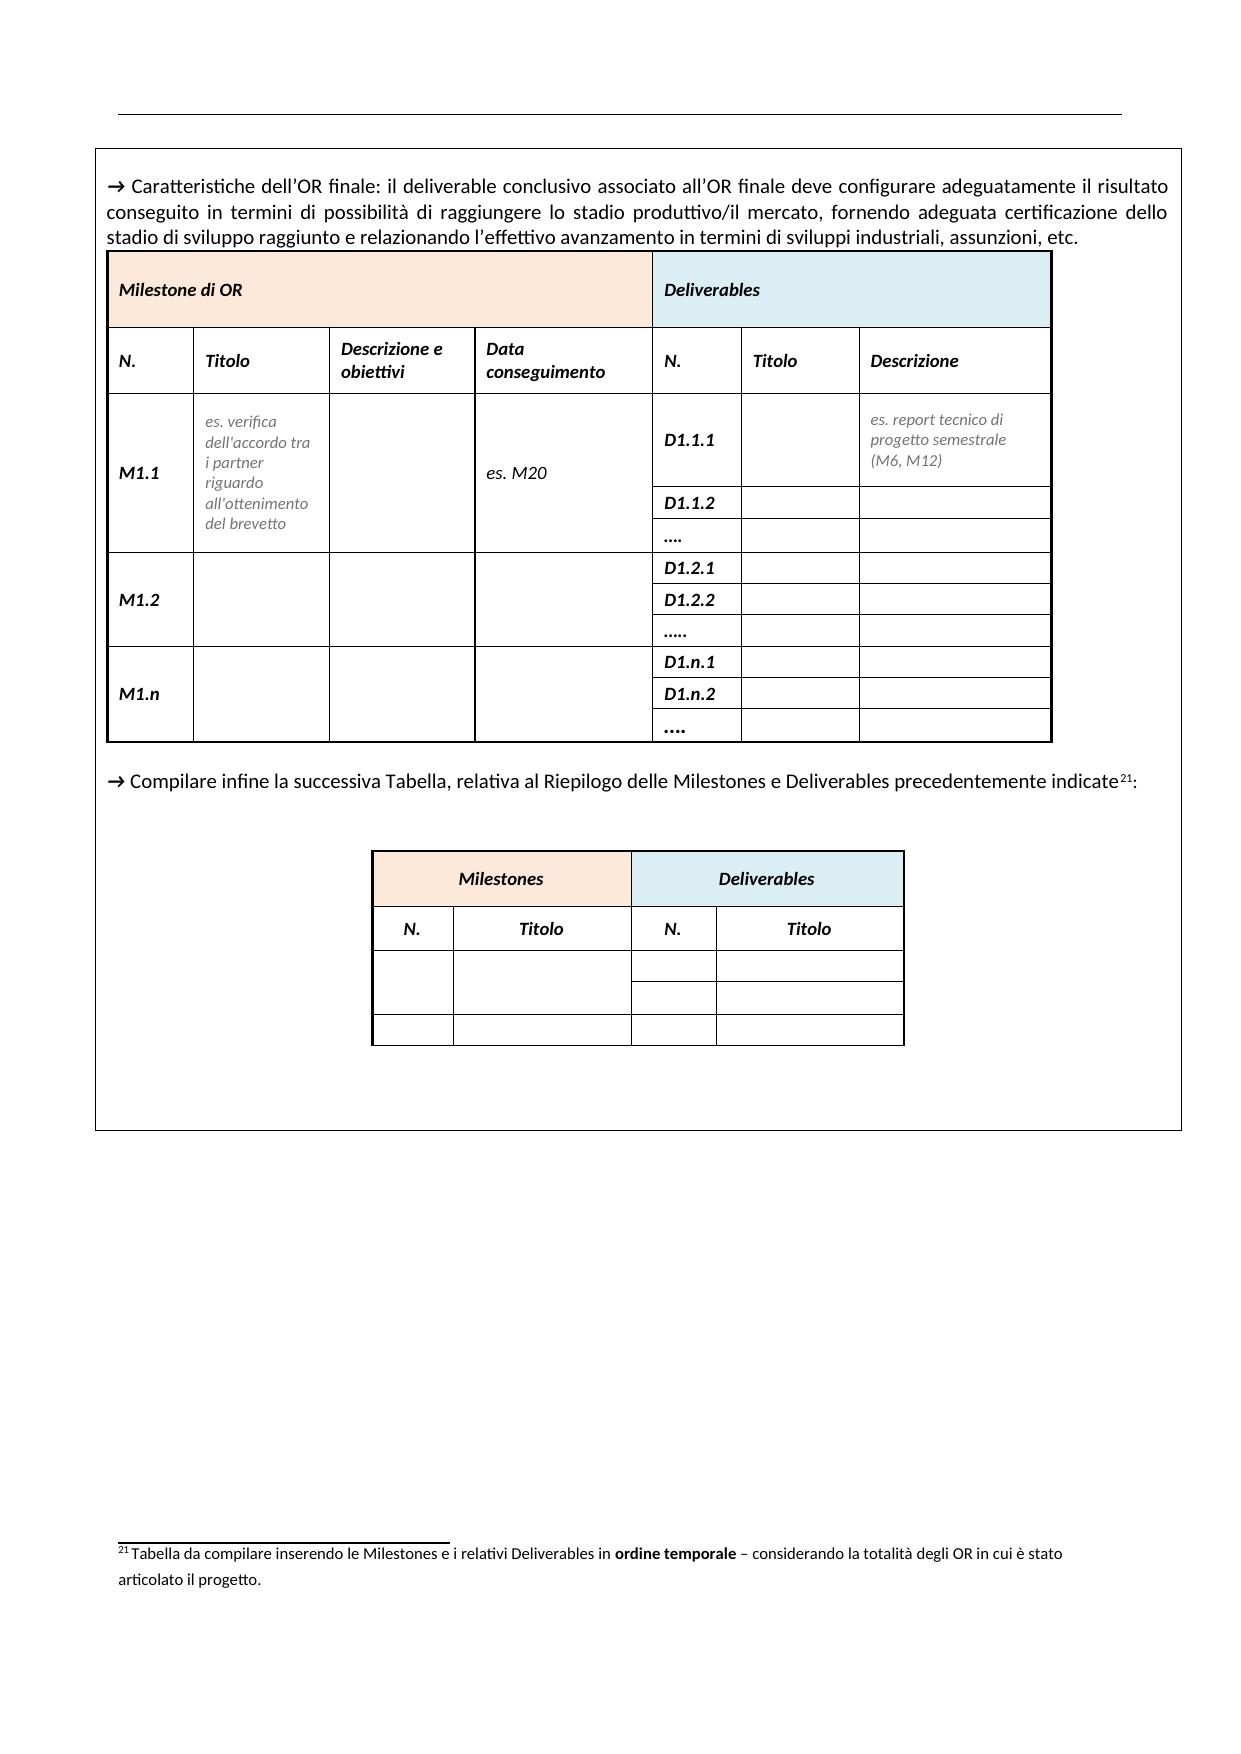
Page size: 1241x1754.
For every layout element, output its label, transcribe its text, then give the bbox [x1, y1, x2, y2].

table_cell [742, 709, 859, 741]
table_cell [717, 951, 903, 981]
table_cell [742, 487, 859, 517]
table_cell [860, 647, 1050, 677]
table_cell Data conseguimento [476, 328, 652, 392]
table_cell [742, 584, 859, 614]
table_header Deliverables [632, 852, 903, 906]
table_cell D1.n.2 [653, 678, 741, 708]
table_cell es. report tecnico di progetto semestrale (M6, M12) [860, 394, 1050, 486]
table_cell Titolo [717, 907, 903, 950]
table_cell D1.n.1 [653, 647, 741, 677]
table_cell [476, 647, 652, 741]
table_cell N. [632, 907, 716, 950]
table_cell [860, 487, 1050, 517]
table_cell M1.n [109, 647, 193, 741]
table_cell es. M20 [476, 394, 652, 552]
table_cell [860, 584, 1050, 614]
table_cell M1.1 [109, 394, 193, 552]
table_cell [742, 678, 859, 708]
table_cell Titolo [454, 907, 631, 950]
table_cell Descrizione [860, 328, 1050, 392]
table_cell ….. [653, 615, 741, 646]
table_cell [330, 394, 474, 552]
table_cell D1.2.2 [653, 584, 741, 614]
table_cell [374, 951, 453, 1013]
table_cell [860, 519, 1050, 552]
table_cell [330, 647, 474, 741]
table_cell [742, 553, 859, 583]
table_cell es. verifica dell'accordo tra i partner riguardo all'ottenimento del brevetto [194, 394, 329, 552]
table_cell [860, 615, 1050, 646]
table_cell [742, 394, 859, 486]
table_cell M1.2 [109, 553, 193, 646]
table_cell [194, 553, 329, 646]
table_cell D1.2.1 [653, 553, 741, 583]
table_cell [742, 615, 859, 646]
table_cell D1.1.1 [653, 394, 741, 486]
table_cell [742, 519, 859, 552]
table_cell [860, 553, 1050, 583]
table_cell [454, 951, 631, 1013]
table_cell N. [109, 328, 193, 392]
table_cell N. [653, 328, 741, 392]
table_cell [330, 553, 474, 646]
table_cell Titolo [194, 328, 329, 392]
table_cell [717, 982, 903, 1013]
table_cell [742, 647, 859, 677]
table_cell Descrizione e obiettivi [330, 328, 474, 392]
table_cell → Caratteristiche dell’OR finale: il deliverable conclusivo associato all’OR finale deve configurare adeguatamente il risultato conseguito in termini di possibilità di raggiungere lo stadio produttivo/il mercato, fornendo adeguata certificazione dello stadio di sviluppo raggiunto e relazionando l’effettivo avanzamento in termini di sviluppi industriali, assunzioni, etc. → Compilare infine la successiva Tabella, relativa al Riepilogo delle Milestones e Deliverables precedentemente indicate: [96, 149, 1181, 1130]
table_cell [860, 709, 1050, 741]
table_cell …. [653, 519, 741, 552]
table_cell [632, 1015, 716, 1045]
table_cell D1.1.2 [653, 487, 741, 517]
table_cell [476, 553, 652, 646]
table_cell [374, 1015, 453, 1045]
table_header Milestones [374, 852, 631, 906]
table_cell Titolo [742, 328, 859, 392]
table_cell [632, 982, 716, 1013]
table_cell [454, 1015, 631, 1045]
table_cell [194, 647, 329, 741]
table_cell [717, 1015, 903, 1045]
table_header Milestone di OR [109, 252, 652, 327]
table_cell N. [374, 907, 453, 950]
table_cell [632, 951, 716, 981]
table_header Deliverables [653, 252, 1050, 327]
table_cell [860, 678, 1050, 708]
table_cell …. [653, 709, 741, 741]
